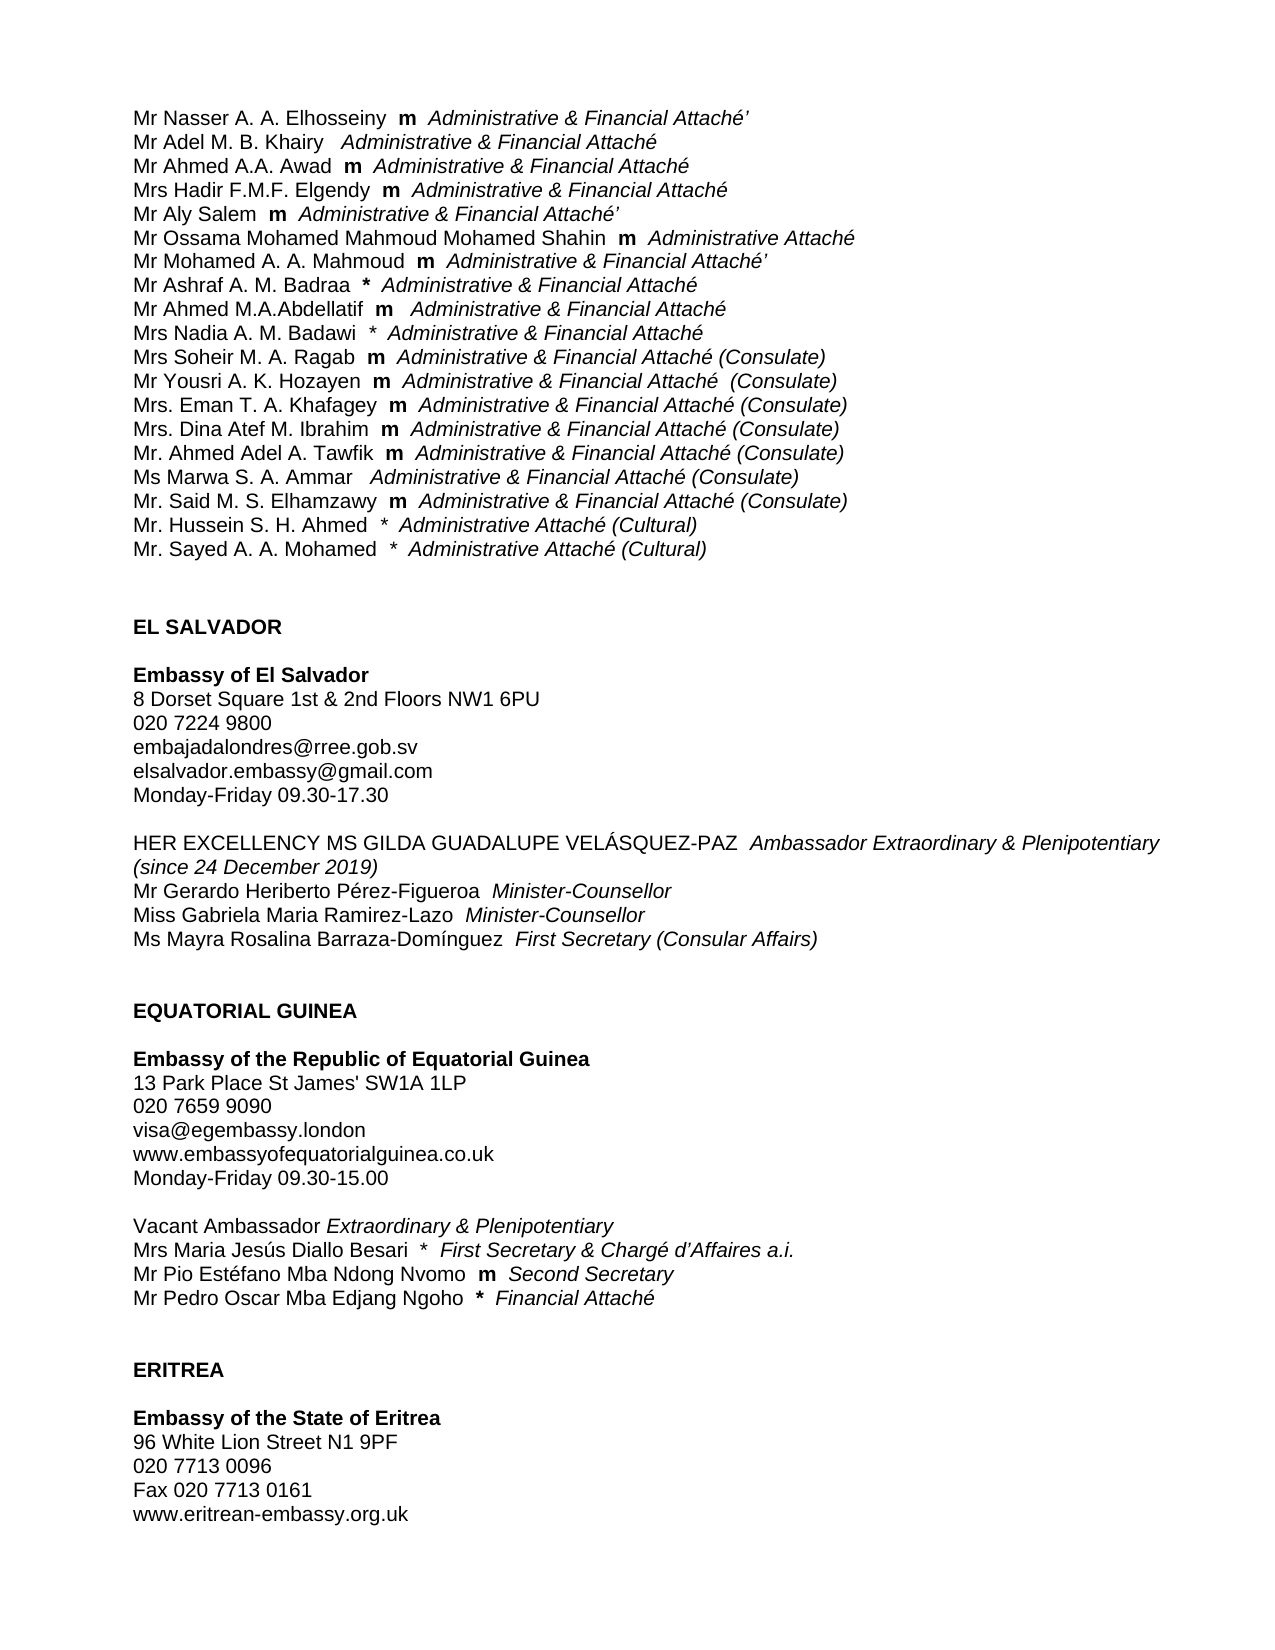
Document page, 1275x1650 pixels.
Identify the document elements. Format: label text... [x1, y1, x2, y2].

subtitle EQUATORIAL GUINEA [133, 998, 1181, 1022]
text Monday-Friday 09.30-15.00 [133, 1166, 1181, 1190]
text Mrs. Eman T. A. Khafagey m Administrative & Financial Attaché (Consulate) [133, 393, 1275, 417]
text Vacant Ambassador Extraordinary & Plenipotentiary [133, 1214, 1181, 1238]
text Embassy of the State of Eritrea [133, 1406, 1181, 1430]
text 020 7713 0096 [133, 1454, 1181, 1478]
text Mr. Said M. S. Elhamzawy m Administrative & Financial Attaché (Consulate) [133, 489, 1275, 513]
text ERITREA [133, 1358, 1181, 1382]
text Embassy of El Salvador [133, 663, 1181, 687]
text Mr Pio Estéfano Mba Ndong Nvomo m Second Secretary [133, 1262, 1181, 1286]
text Mrs Maria Jesús Diallo Besari * First Secretary & Chargé d’Affaires a.i. [133, 1238, 1181, 1262]
text Mr. Ahmed Adel A. Tawfik m Administrative & Financial Attaché (Consulate) [133, 441, 1275, 465]
text HER EXCELLENCY MS GILDA GUADALUPE VELÁSQUEZ-PAZ Ambassador Extraordinary & Plenipotentiary (since 24 December 2019) [133, 831, 1181, 879]
text Mr Nasser A. A. Elhosseiny m Administrative & Financial Attaché’ [133, 106, 1275, 129]
text Mr Ossama Mohamed Mahmoud Mohamed Shahin m Administrative Attaché [133, 225, 1275, 249]
text Mr Yousri A. K. Hozayen m Administrative & Financial Attaché (Consulate) [133, 369, 1275, 393]
text elsalvador.embassy@gmail.com [133, 759, 1181, 783]
text Mr Adel M. B. Khairy Administrative & Financial Attaché [133, 129, 1275, 153]
text Fax 020 7713 0161 [133, 1478, 1181, 1502]
text Mrs Soheir M. A. Ragab m Administrative & Financial Attaché (Consulate) [133, 345, 1275, 369]
text Mr Mohamed A. A. Mahmoud m Administrative & Financial Attaché’ [133, 249, 1275, 273]
text Mrs Nadia A. M. Badawi * Administrative & Financial Attaché [133, 321, 1275, 345]
text 8 Dorset Square 1st & 2nd Floors NW1 6PU [133, 687, 1181, 711]
text Mr Pedro Oscar Mba Edjang Ngoho * Financial Attaché [133, 1286, 1181, 1310]
subtitle Embassy of the Republic of Equatorial Guinea [133, 1046, 1181, 1070]
text Mrs Hadir F.M.F. Elgendy m Administrative & Financial Attaché [133, 177, 1275, 201]
text 020 7224 9800 [133, 711, 1181, 735]
text www.embassyofequatorialguinea.co.uk [133, 1142, 1181, 1166]
text Miss Gabriela Maria Ramirez-Lazo Minister-Counsellor [133, 903, 1181, 927]
text visa@egembassy.london [133, 1118, 1181, 1142]
text EL SALVADOR [133, 615, 1181, 639]
text Mr Ahmed M.A.Abdellatif m Administrative & Financial Attaché [133, 297, 1275, 321]
text Mr Ahmed A.A. Awad m Administrative & Financial Attaché [133, 153, 1275, 177]
text 96 White Lion Street N1 9PF [133, 1430, 1181, 1454]
text Mrs. Dina Atef M. Ibrahim m Administrative & Financial Attaché (Consulate) [133, 417, 1275, 441]
text embajadalondres@rree.gob.sv [133, 735, 1181, 759]
text www.eritrean-embassy.org.uk [133, 1502, 1181, 1526]
text Monday-Friday 09.30-17.30 [133, 783, 1181, 807]
text 13 Park Place St James' SW1A 1LP [133, 1070, 1181, 1094]
text 020 7659 9090 [133, 1094, 1181, 1118]
text Mr Ashraf A. M. Badraa * Administrative & Financial Attaché [133, 273, 1275, 297]
text Mr Gerardo Heriberto Pérez-Figueroa Minister-Counsellor [133, 879, 1181, 903]
text Mr Aly Salem m Administrative & Financial Attaché’ [133, 201, 1275, 225]
text Ms Marwa S. A. Ammar Administrative & Financial Attaché (Consulate) [133, 465, 1275, 489]
text Ms Mayra Rosalina Barraza-Domínguez First Secretary (Consular Affairs) [133, 927, 1181, 951]
text Mr. Sayed A. A. Mohamed * Administrative Attaché (Cultural) [133, 537, 1275, 561]
text Mr. Hussein S. H. Ahmed * Administrative Attaché (Cultural) [133, 513, 1275, 537]
